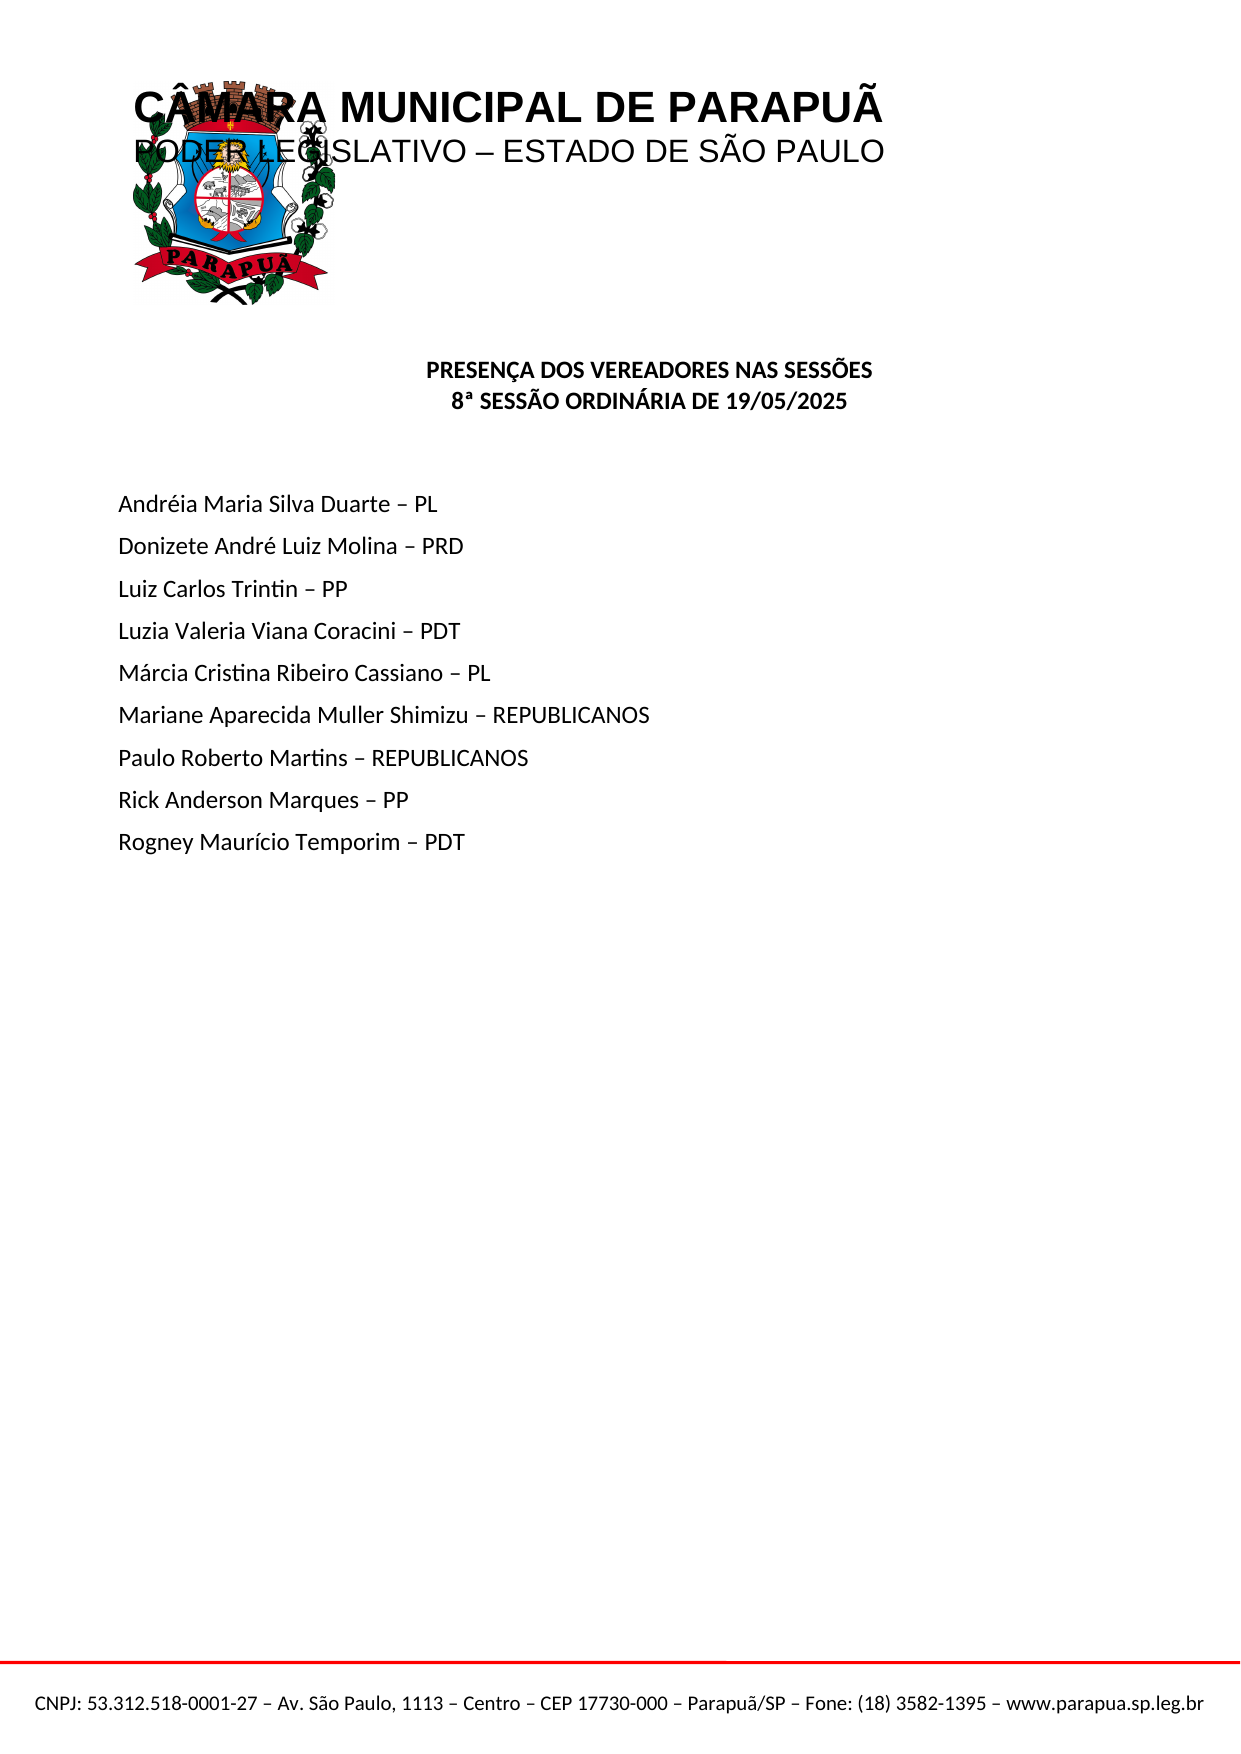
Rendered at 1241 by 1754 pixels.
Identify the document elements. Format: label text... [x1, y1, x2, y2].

text Luzia Valeria Viana Coracini – PDT [118, 615, 1181, 646]
text Paulo Roberto Martins – REPUBLICANOS [118, 742, 933, 772]
text 8ª SESSÃO ORDINÁRIA DE 19/05/2025 [118, 385, 1181, 415]
text Rick Anderson Marques – PP [118, 784, 679, 815]
text Márcia Cristina Ribeiro Cassiano – PL [118, 657, 1181, 688]
text Luiz Carlos Trintin – PP [118, 573, 1181, 603]
text Mariane Aparecida Muller Shimizu – REPUBLICANOS [118, 700, 933, 730]
text PRESENÇA DOS VEREADORES NAS SESSÕES [118, 354, 1181, 385]
text Andréia Maria Silva Duarte – PL [118, 488, 1181, 519]
text Donizete André Luiz Molina – PRD [118, 531, 1181, 561]
text Rogney Maurício Temporim – PDT [118, 827, 679, 857]
picture [133, 81, 336, 305]
